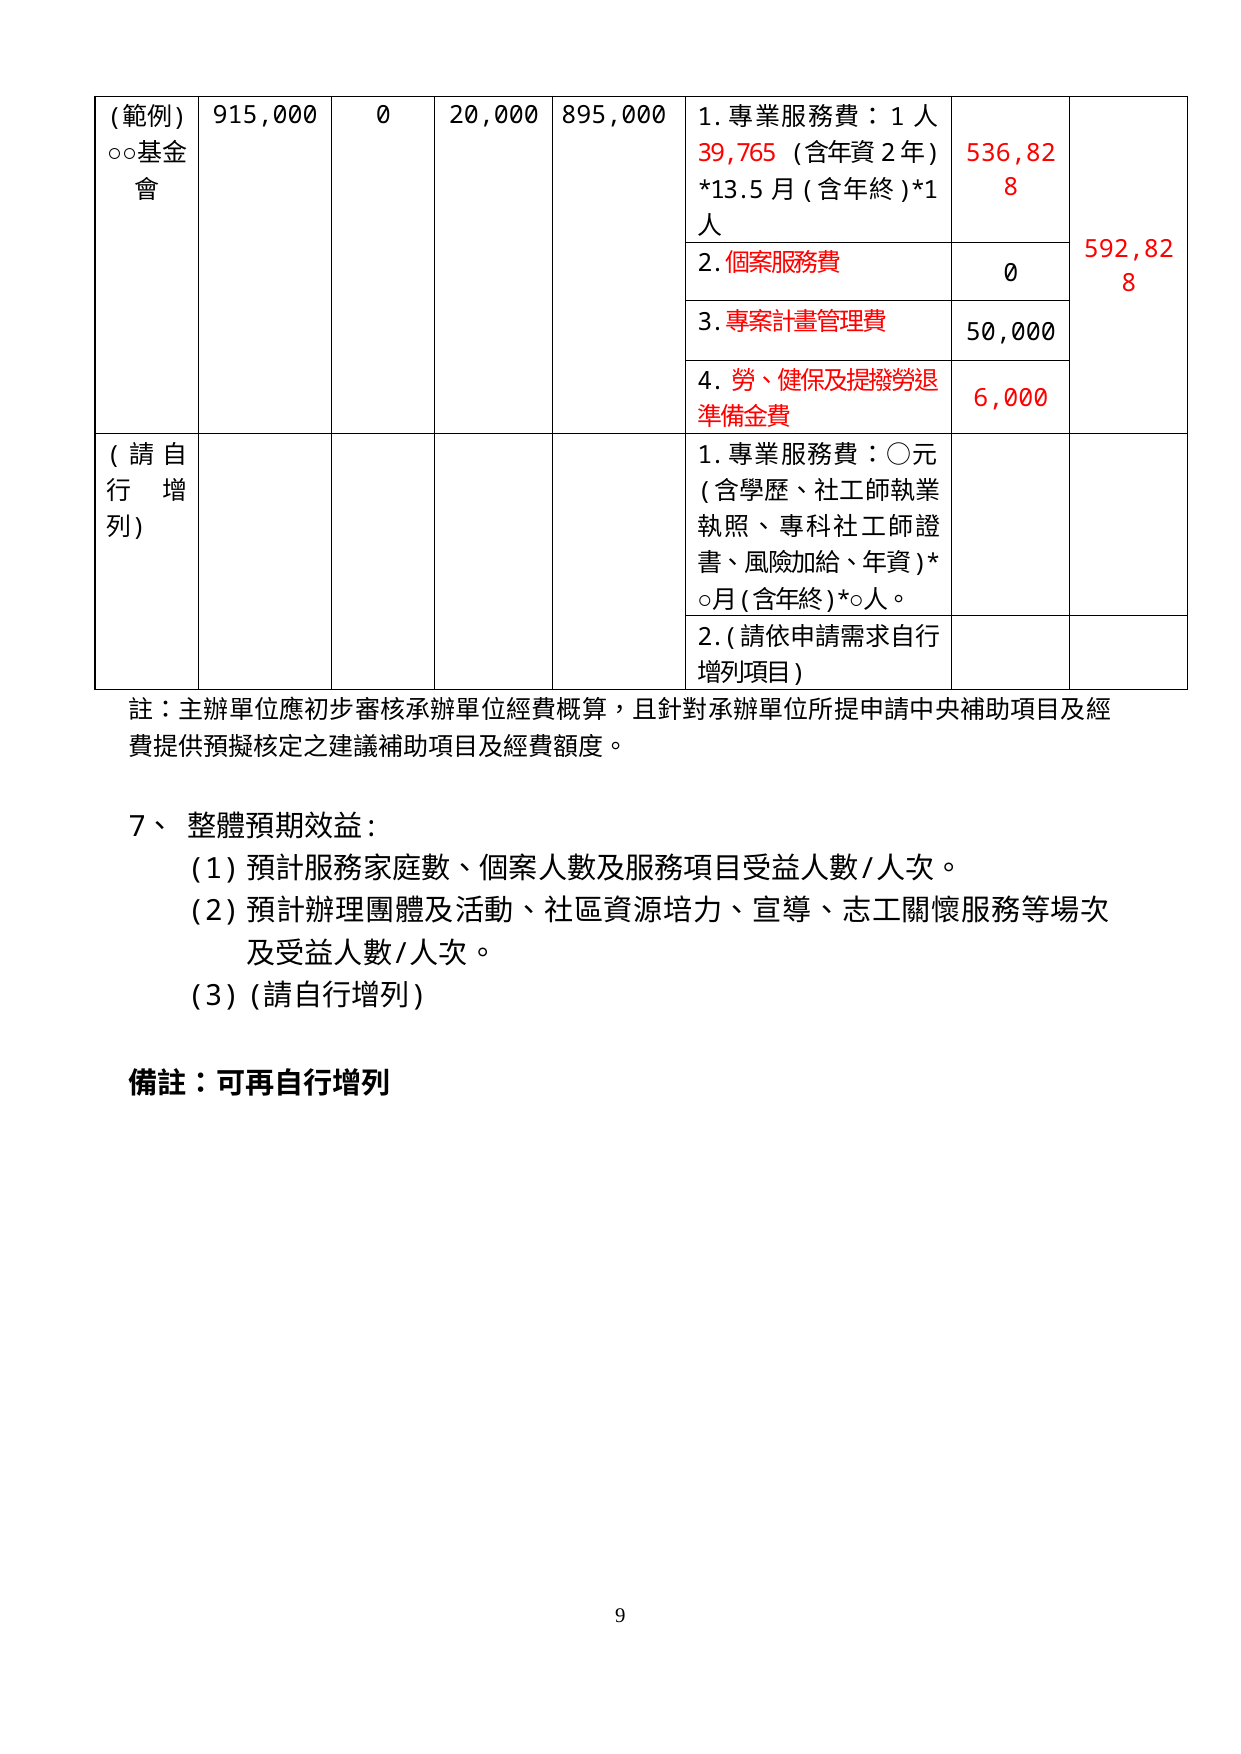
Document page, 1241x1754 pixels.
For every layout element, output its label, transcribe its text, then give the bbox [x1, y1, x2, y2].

table_cell [332, 434, 434, 689]
table_cell 0 [332, 97, 434, 433]
table_cell 4. 勞、健保及提撥勞退準備金費 [686, 361, 951, 433]
table_cell 2.(請依申請需求自行增列項目) [686, 616, 951, 689]
table_cell [952, 434, 1069, 615]
table_cell [553, 434, 685, 689]
table_cell 2.個案服務費 [686, 243, 951, 300]
table_cell (範例) ○○基金會 [96, 97, 198, 433]
table_cell 1.專業服務費：○元(含學歷、社工師執業執照、專科社工師證書、風險加給、年資)*○月(含年終)*○人。 [686, 434, 951, 615]
table_cell [199, 434, 331, 689]
table_cell 6,000 [952, 361, 1069, 433]
text 備註：可再自行增列 [128, 1039, 1112, 1102]
table_cell [1070, 616, 1187, 689]
table_cell 20,000 [435, 97, 552, 433]
table_cell [952, 616, 1069, 689]
table_cell 536,828 [952, 97, 1069, 242]
list 整體預期效益: [128, 802, 1112, 844]
list 預計服務家庭數、個案人數及服務項目受益人數/人次。 [187, 844, 1112, 887]
table_cell [435, 434, 552, 689]
table_cell 915,000 [199, 97, 331, 433]
table_cell 3.專案計畫管理費 [686, 301, 951, 359]
table_cell (請自行增列) [96, 434, 198, 689]
list (請自行增列) [187, 972, 1112, 1014]
table_cell 895,000 [553, 97, 685, 433]
table_cell 50,000 [952, 301, 1069, 359]
table_cell [1070, 434, 1187, 615]
list 預計辦理團體及活動、社區資源培力、宣導、志工關懷服務等場次及受益人數/人次。 [187, 887, 1112, 972]
table_cell 0 [952, 243, 1069, 300]
table_cell 592,828 [1070, 97, 1187, 433]
table_cell 1.專業服務費：1人39,765 (含年資2年)*13.5月(含年終)*1人 [686, 97, 951, 242]
text 註：主辦單位應初步審核承辦單位經費概算，且針對承辦單位所提申請中央補助項目及經費提供預擬核定之建議補助項目及經費額度。 [128, 690, 1112, 762]
